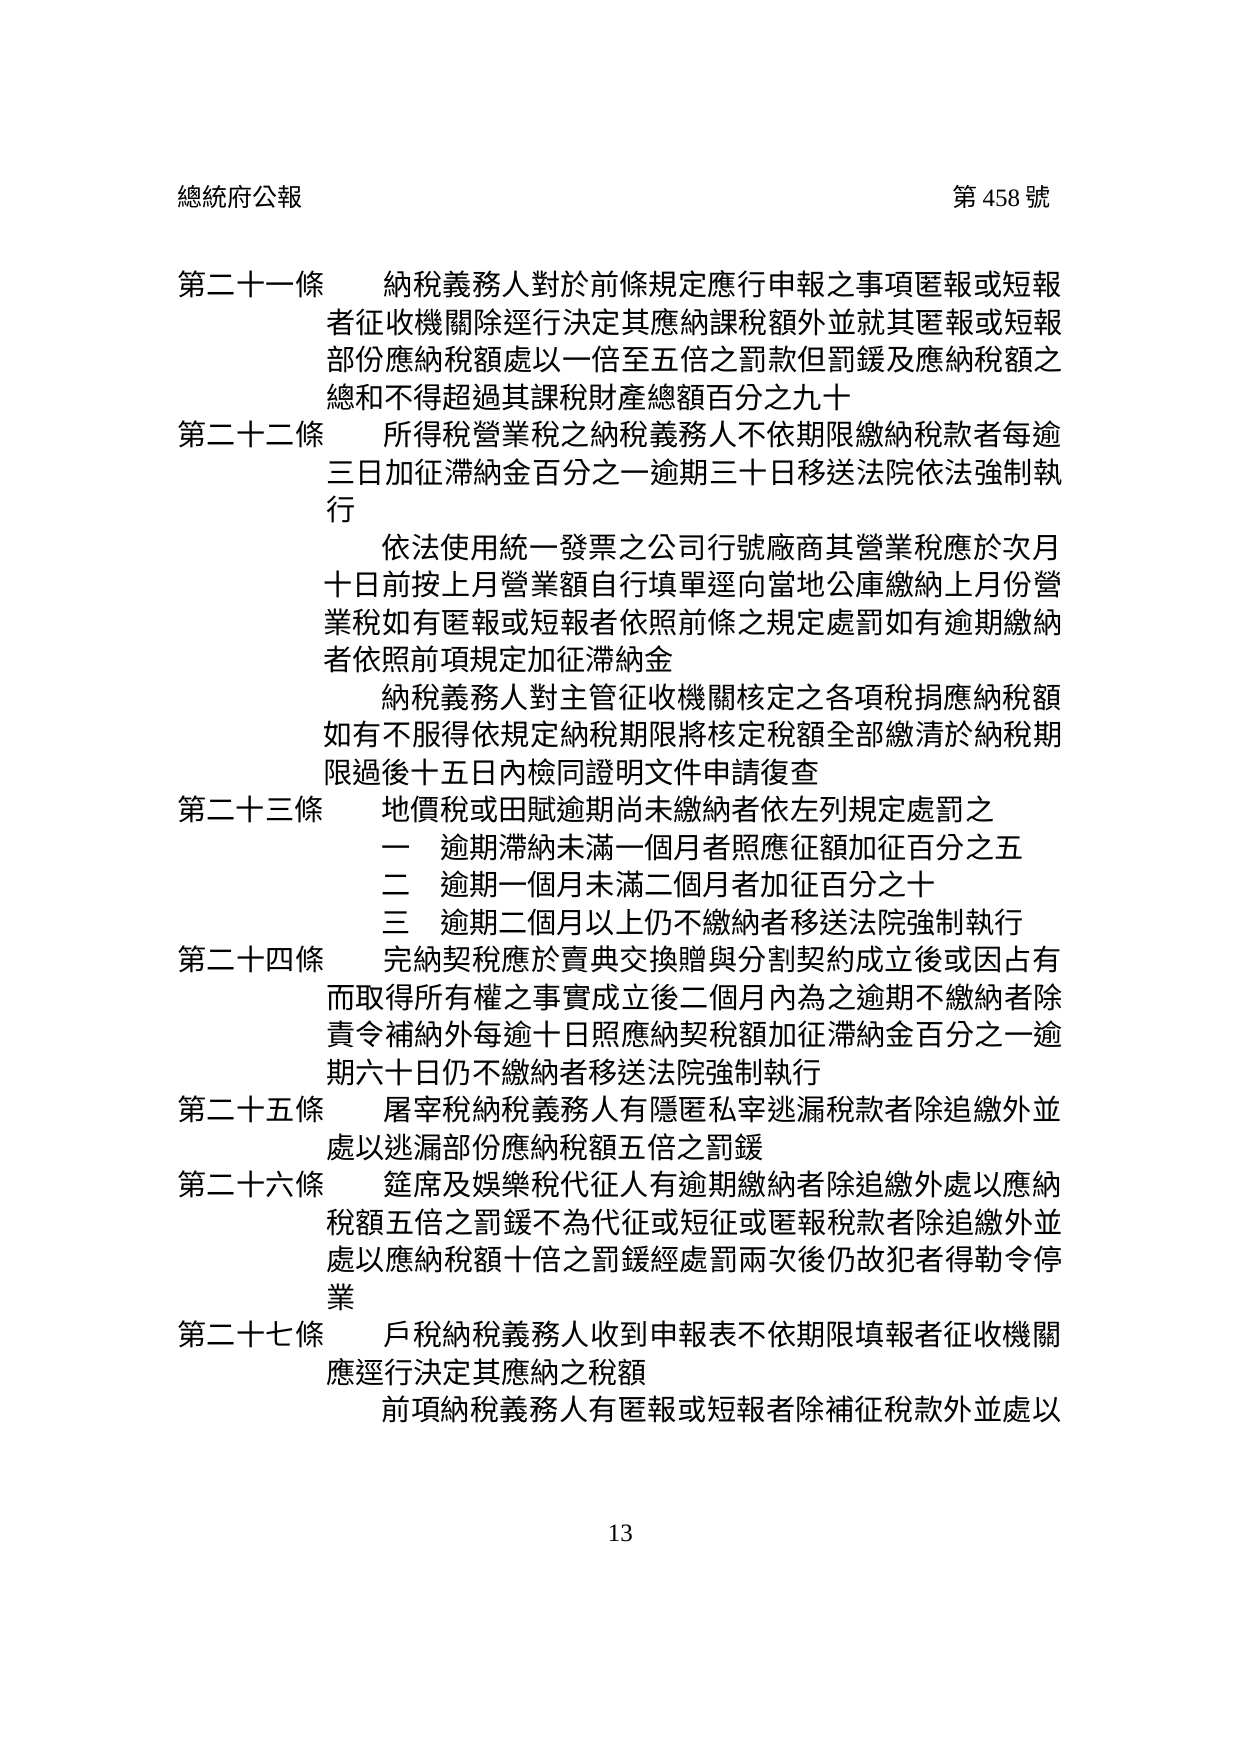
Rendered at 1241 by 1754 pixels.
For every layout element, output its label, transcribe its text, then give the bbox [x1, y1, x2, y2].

text 依法使用統一發票之公司行號廠商其營業稅應於次月十日前按上月營業額自行填單逕向當地公庫繳納上月份營業稅如有匿報或短報者依照前條之規定處罰如有逾期繳納者依照前項規定加征滯納金 [323, 528, 1063, 678]
text 二 逾期一個月未滿二個月者加征百分之十 [323, 866, 1063, 903]
text 第二十四條 完納契稅應於賣典交換贈與分割契約成立後或因占有而取得所有權之事實成立後二個月內為之逾期不繳納者除責令補納外每逾十日照應納契稅額加征滯納金百分之一逾期六十日仍不繳納者移送法院強制執行 [177, 941, 1063, 1091]
text 前項納稅義務人有匿報或短報者除補征稅款外並處以 [323, 1391, 1063, 1428]
text 第二十二條 所得稅營業稅之納稅義務人不依期限繳納稅款者每逾三日加征滯納金百分之一逾期三十日移送法院依法強制執行 [177, 416, 1063, 528]
text 三 逾期二個月以上仍不繳納者移送法院強制執行 [323, 903, 1063, 941]
text 第二十五條 屠宰稅納稅義務人有隱匿私宰逃漏稅款者除追繳外並處以逃漏部份應納稅額五倍之罰鍰 [177, 1091, 1063, 1166]
text 第二十一條 納稅義務人對於前條規定應行申報之事項匿報或短報者征收機關除逕行決定其應納課稅額外並就其匿報或短報部份應納稅額處以一倍至五倍之罰款但罰鍰及應納稅額之總和不得超過其課稅財產總額百分之九十 [177, 266, 1063, 416]
text 第二十六條 筵席及娛樂稅代征人有逾期繳納者除追繳外處以應納稅額五倍之罰鍰不為代征或短征或匿報稅款者除追繳外並處以應納稅額十倍之罰鍰經處罰兩次後仍故犯者得勒令停業 [177, 1166, 1063, 1316]
text 第二十三條 地價稅或田賦逾期尚未繳納者依左列規定處罰之 [177, 791, 1063, 828]
text 納稅義務人對主管征收機關核定之各項稅捐應納稅額如有不服得依規定納稅期限將核定稅額全部繳清於納稅期限過後十五日內檢同證明文件申請復查 [323, 678, 1063, 791]
text 一 逾期滯納未滿一個月者照應征額加征百分之五 [323, 828, 1063, 866]
text 第二十七條 戶稅納稅義務人收到申報表不依期限填報者征收機關應逕行決定其應納之稅額 [177, 1316, 1063, 1391]
